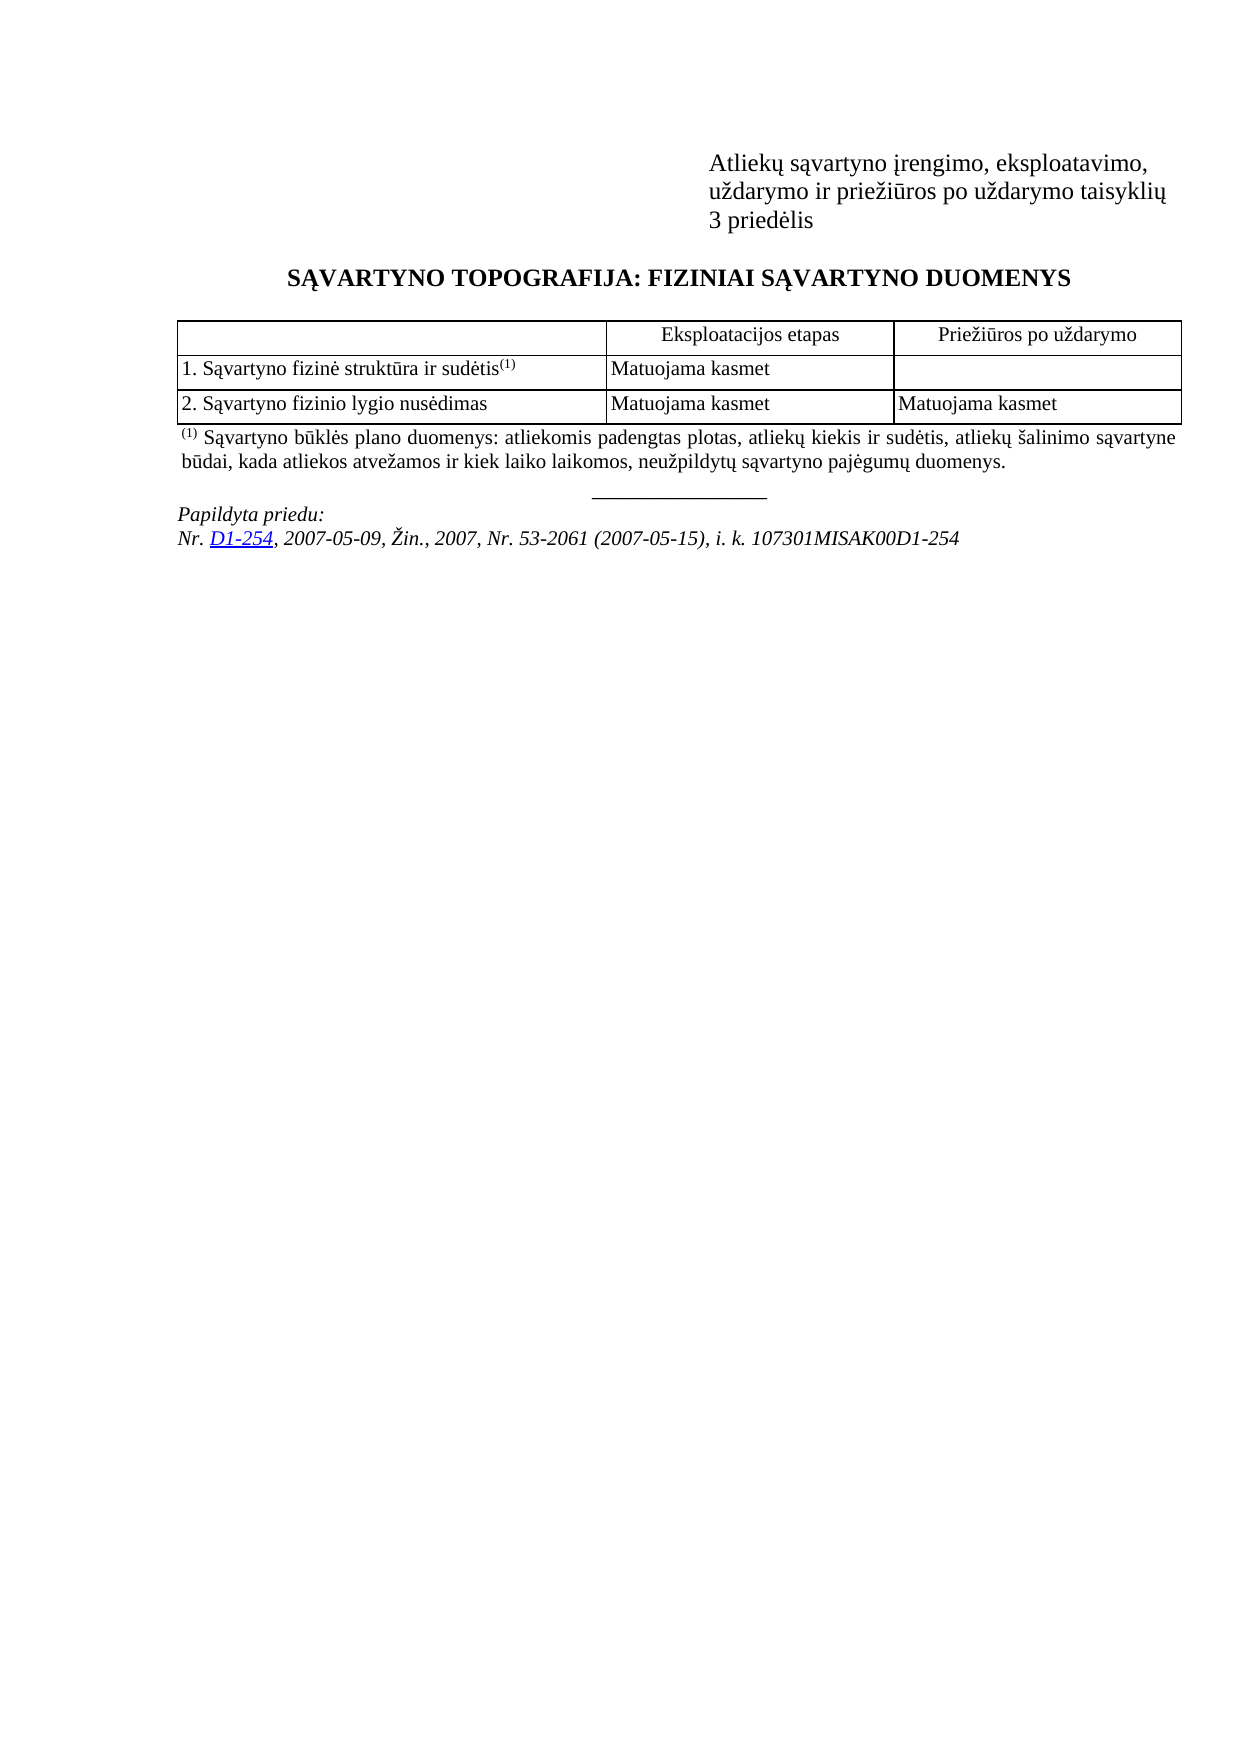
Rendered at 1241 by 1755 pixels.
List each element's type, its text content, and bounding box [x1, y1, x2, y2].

table_cell (1) Sąvartyno būklės plano duomenys: atliekomis padengtas plotas, atliekų kiekis ir sudėtis, atliekų šalinimo sąvartyne būdai, kada atliekos atvežamos ir kiek laiko laikomos, neužpildytų sąvartyno pajėgumų duomenys. [177, 425, 1181, 473]
text SĄVARTYNO TOPOGRAFIJA: FIZINIAI SĄVARTYNO DUOMENYS [177, 263, 1181, 291]
text Atliekų sąvartyno įrengimo, eksploatavimo, [177, 148, 1181, 176]
text Papildyta priedu: [177, 502, 1181, 526]
table_cell 1. Sąvartyno fizinė struktūra ir sudėtis(1) [178, 356, 606, 389]
text ______________ [177, 473, 1181, 502]
text Nr. D1-254, 2007-05-09, Žin., 2007, Nr. 53-2061 (2007-05-15), i. k. 107301MISAK00D1-254 [177, 526, 1181, 550]
table_cell Matuojama kasmet [895, 391, 1181, 423]
table_cell Matuojama kasmet [607, 391, 893, 423]
table_cell [895, 356, 1181, 389]
table_cell 2. Sąvartyno fizinio lygio nusėdimas [178, 391, 606, 423]
text uždarymo ir priežiūros po uždarymo taisyklių [177, 176, 1181, 205]
table_cell Matuojama kasmet [607, 356, 893, 389]
table_header Priežiūros po uždarymo [895, 322, 1181, 354]
table_header Eksploatacijos etapas [607, 322, 893, 354]
table_header [178, 322, 606, 354]
text 3 priedėlis [177, 205, 1181, 234]
